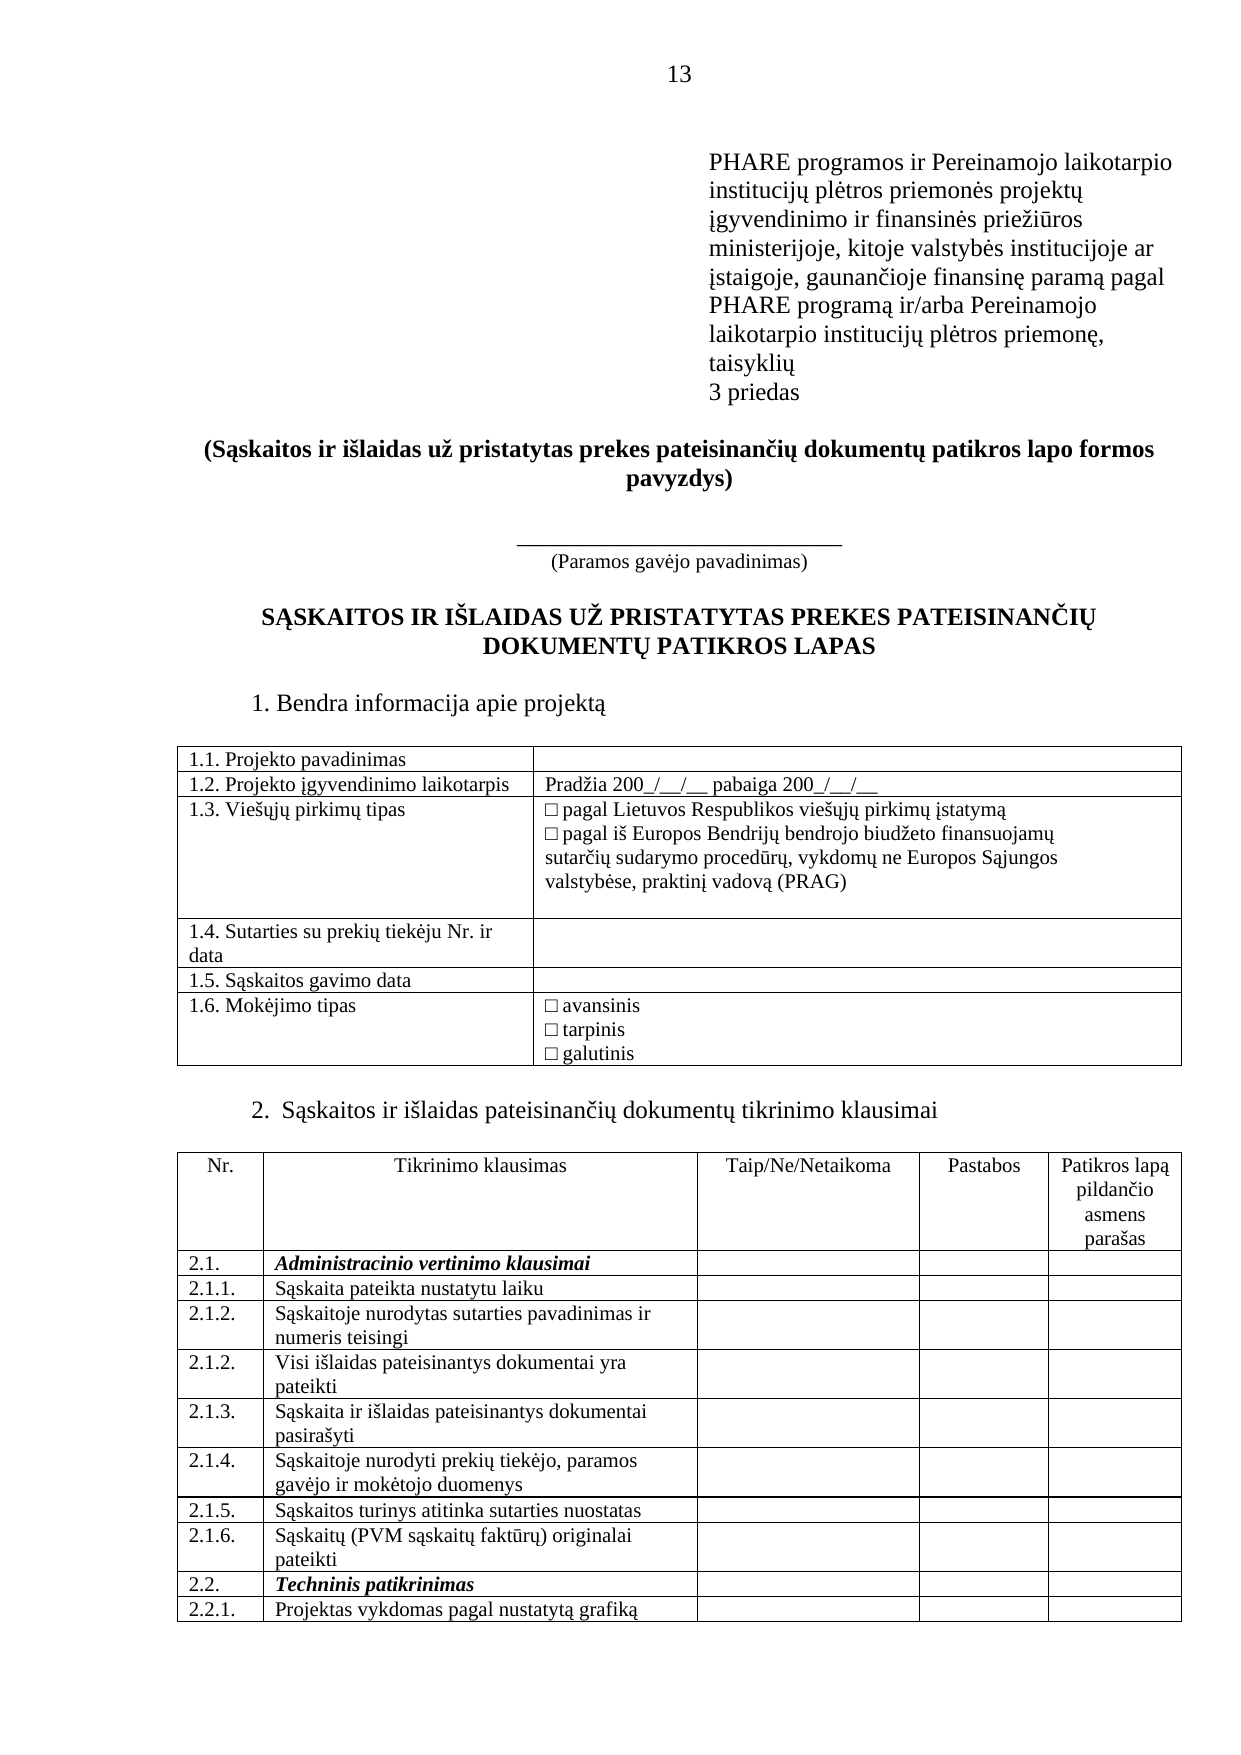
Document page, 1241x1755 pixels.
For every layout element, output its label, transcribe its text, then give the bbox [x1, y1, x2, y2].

table_cell [920, 1350, 1048, 1398]
table_cell [698, 1572, 919, 1596]
table_cell □ pagal Lietuvos Respublikos viešųjų pirkimų įstatymą □ pagal iš Europos Bendrijų bendrojo biudžeto finansuojamų sutarčių sudarymo procedūrų, vykdomų ne Europos Sąjungos valstybėse, praktinį vadovą (PRAG) [534, 797, 1181, 917]
text __________________________ [177, 521, 1181, 549]
table_header Nr. [178, 1153, 263, 1249]
table_cell [920, 1498, 1048, 1522]
table_cell [698, 1251, 919, 1275]
text SĄSKAITOS IR IŠLAIDAS UŽ PRISTATYTAS PREKES PATEISINANČIŲ DOKUMENTŲ PATIKROS LAPAS [177, 602, 1181, 660]
table_cell 2.1.4. [178, 1448, 263, 1496]
text 1. Bendra informacija apie projektą [177, 688, 1181, 717]
table_header [534, 747, 1181, 771]
table_cell [1049, 1276, 1181, 1300]
table_cell [1049, 1572, 1181, 1596]
table_cell Sąskaitų (PVM sąskaitų faktūrų) originalai pateikti [264, 1523, 697, 1571]
table_header 1.1. Projekto pavadinimas [178, 747, 533, 771]
text 3 priedas [177, 377, 1181, 406]
table_header Patikros lapą pildančio asmens parašas [1049, 1153, 1181, 1249]
table_cell [698, 1276, 919, 1300]
table_cell 2.1.5. [178, 1498, 263, 1522]
text 2. Sąskaitos ir išlaidas pateisinančių dokumentų tikrinimo klausimai [177, 1095, 1181, 1123]
table_cell [920, 1448, 1048, 1496]
table_cell 2.2.1. [178, 1597, 263, 1621]
table_cell [1049, 1399, 1181, 1447]
table_cell [698, 1350, 919, 1398]
text laikotarpio institucijų plėtros priemonę, [177, 319, 1181, 348]
text institucijų plėtros priemonės projektų [177, 176, 1181, 204]
table_cell 1.5. Sąskaitos gavimo data [178, 968, 533, 992]
table_cell [920, 1597, 1048, 1621]
table_cell [1049, 1498, 1181, 1522]
table_cell Sąskaita pateikta nustatytu laiku [264, 1276, 697, 1300]
table_cell 2.1. [178, 1251, 263, 1275]
table_cell [920, 1399, 1048, 1447]
text PHARE programą ir/arba Pereinamojo [177, 291, 1181, 319]
table_cell [920, 1301, 1048, 1349]
table_cell Sąskaitos turinys atitinka sutarties nuostatas [264, 1498, 697, 1522]
table_cell [698, 1498, 919, 1522]
table_cell Sąskaitoje nurodyti prekių tiekėjo, paramos gavėjo ir mokėtojo duomenys [264, 1448, 697, 1496]
table_cell [920, 1572, 1048, 1596]
table_cell Sąskaita ir išlaidas pateisinantys dokumentai pasirašyti [264, 1399, 697, 1447]
table_cell Sąskaitoje nurodytas sutarties pavadinimas ir numeris teisingi [264, 1301, 697, 1349]
text taisyklių [177, 348, 1181, 377]
text (Sąskaitos ir išlaidas už pristatytas prekes pateisinančių dokumentų patikros lapo formos pavyzdys) [177, 434, 1181, 492]
table_cell [698, 1399, 919, 1447]
table_header Taip/Ne/Netaikoma [698, 1153, 919, 1249]
table_cell 1.2. Projekto įgyvendinimo laikotarpis [178, 772, 533, 796]
table_cell [1049, 1301, 1181, 1349]
table_cell [698, 1448, 919, 1496]
table_cell Projektas vykdomas pagal nustatytą grafiką [264, 1597, 697, 1621]
table_cell [1049, 1523, 1181, 1571]
text PHARE programos ir Pereinamojo laikotarpio [177, 147, 1181, 176]
table_cell Visi išlaidas pateisinantys dokumentai yra pateikti [264, 1350, 697, 1398]
text ministerijoje, kitoje valstybės institucijoje ar [177, 233, 1181, 262]
table_cell 1.4. Sutarties su prekių tiekėju Nr. ir data [178, 919, 533, 967]
table_cell [698, 1523, 919, 1571]
table_header Pastabos [920, 1153, 1048, 1249]
text (Paramos gavėjo pavadinimas) [177, 549, 1181, 573]
table_cell Techninis patikrinimas [264, 1572, 697, 1596]
table_cell 2.1.2. [178, 1350, 263, 1398]
table_cell [534, 919, 1181, 967]
table_cell [1049, 1251, 1181, 1275]
table_cell 1.6. Mokėjimo tipas [178, 993, 533, 1065]
table_cell 1.3. Viešųjų pirkimų tipas [178, 797, 533, 917]
table_cell [1049, 1597, 1181, 1621]
table_cell [534, 968, 1181, 992]
table_header Tikrinimo klausimas [264, 1153, 697, 1249]
table_cell 2.1.3. [178, 1399, 263, 1447]
table_cell [920, 1523, 1048, 1571]
table_cell 2.1.1. [178, 1276, 263, 1300]
table_cell [920, 1251, 1048, 1275]
text įstaigoje, gaunančioje finansinę paramą pagal [177, 262, 1181, 291]
table_cell 2.1.6. [178, 1523, 263, 1571]
table_cell 2.1.2. [178, 1301, 263, 1349]
table_cell [698, 1597, 919, 1621]
table_cell [698, 1301, 919, 1349]
table_cell [1049, 1350, 1181, 1398]
table_cell 2.2. [178, 1572, 263, 1596]
table_cell Pradžia 200_/__/__ pabaiga 200_/__/__ [534, 772, 1181, 796]
text įgyvendinimo ir finansinės priežiūros [177, 204, 1181, 233]
table_cell [920, 1276, 1048, 1300]
table_cell □ avansinis □ tarpinis □ galutinis [534, 993, 1181, 1065]
table_cell Administracinio vertinimo klausimai [264, 1251, 697, 1275]
table_cell [1049, 1448, 1181, 1496]
